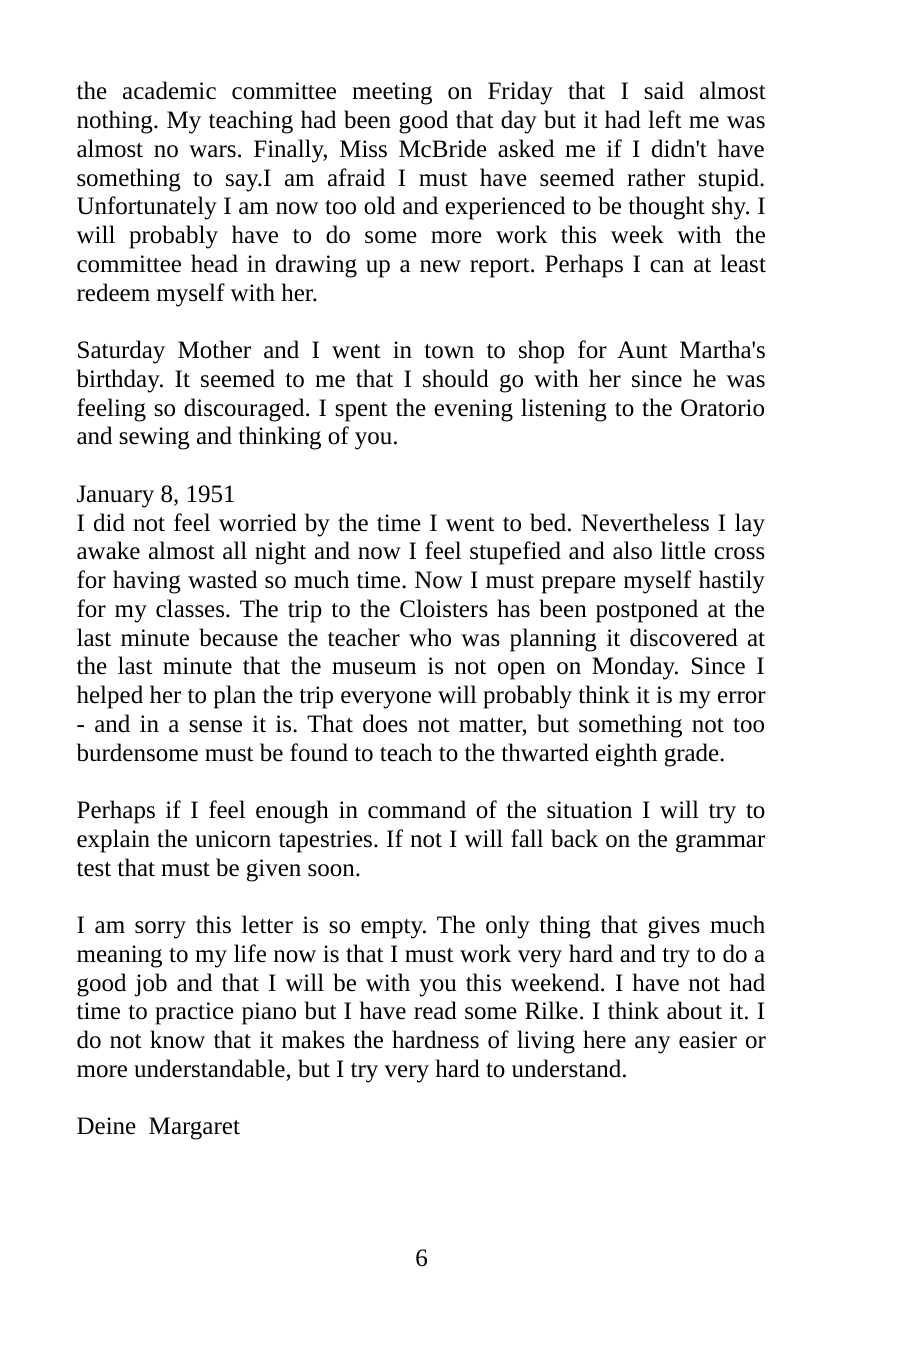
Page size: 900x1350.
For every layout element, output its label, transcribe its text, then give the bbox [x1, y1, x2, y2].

text January 8, 1951 [76, 479, 766, 508]
text I did not feel worried by the time I went to bed. Nevertheless I lay awake almost all night and now I feel stupefied and also little cross for having wasted so much time. Now I must prepare myself hastily for my classes. The trip to the Cloisters has been postponed at the last minute because the teacher who was planning it discovered at the last minute that the museum is not open on Monday. Since I helped her to plan the trip everyone will probably think it is my error - and in a sense it is. That does not matter, but something not too burdensome must be found to teach to the thwarted eighth grade. [76, 508, 766, 766]
text the academic committee meeting on Friday that I said almost nothing. My teaching had been good that day but it had left me was almost no wars. Finally, Miss McBride asked me if I didn't have something to say.I am afraid I must have seemed rather stupid. Unfortunately I am now too old and experienced to be thought shy. I will probably have to do some more work this week with the committee head in drawing up a new report. Perhaps I can at least redeem myself with her. [76, 76, 766, 306]
text Perhaps if I feel enough in command of the situation I will try to explain the unicorn tapestries. If not I will fall back on the grammar test that must be given soon. [76, 795, 766, 881]
text Saturday Mother and I went in town to shop for Aunt Martha's birthday. It seemed to me that I should go with her since he was feeling so discouraged. I spent the evening listening to the Oratorio and sewing and thinking of you. [76, 335, 766, 450]
text I am sorry this letter is so empty. The only thing that gives much meaning to my life now is that I must work very hard and try to do a good job and that I will be with you this weekend. I have not had time to practice piano but I have read some Rilke. I think about it. I do not know that it makes the hardness of living here any easier or more understandable, but I try very hard to understand. [76, 910, 766, 1083]
text Deine Margaret [76, 1111, 766, 1140]
